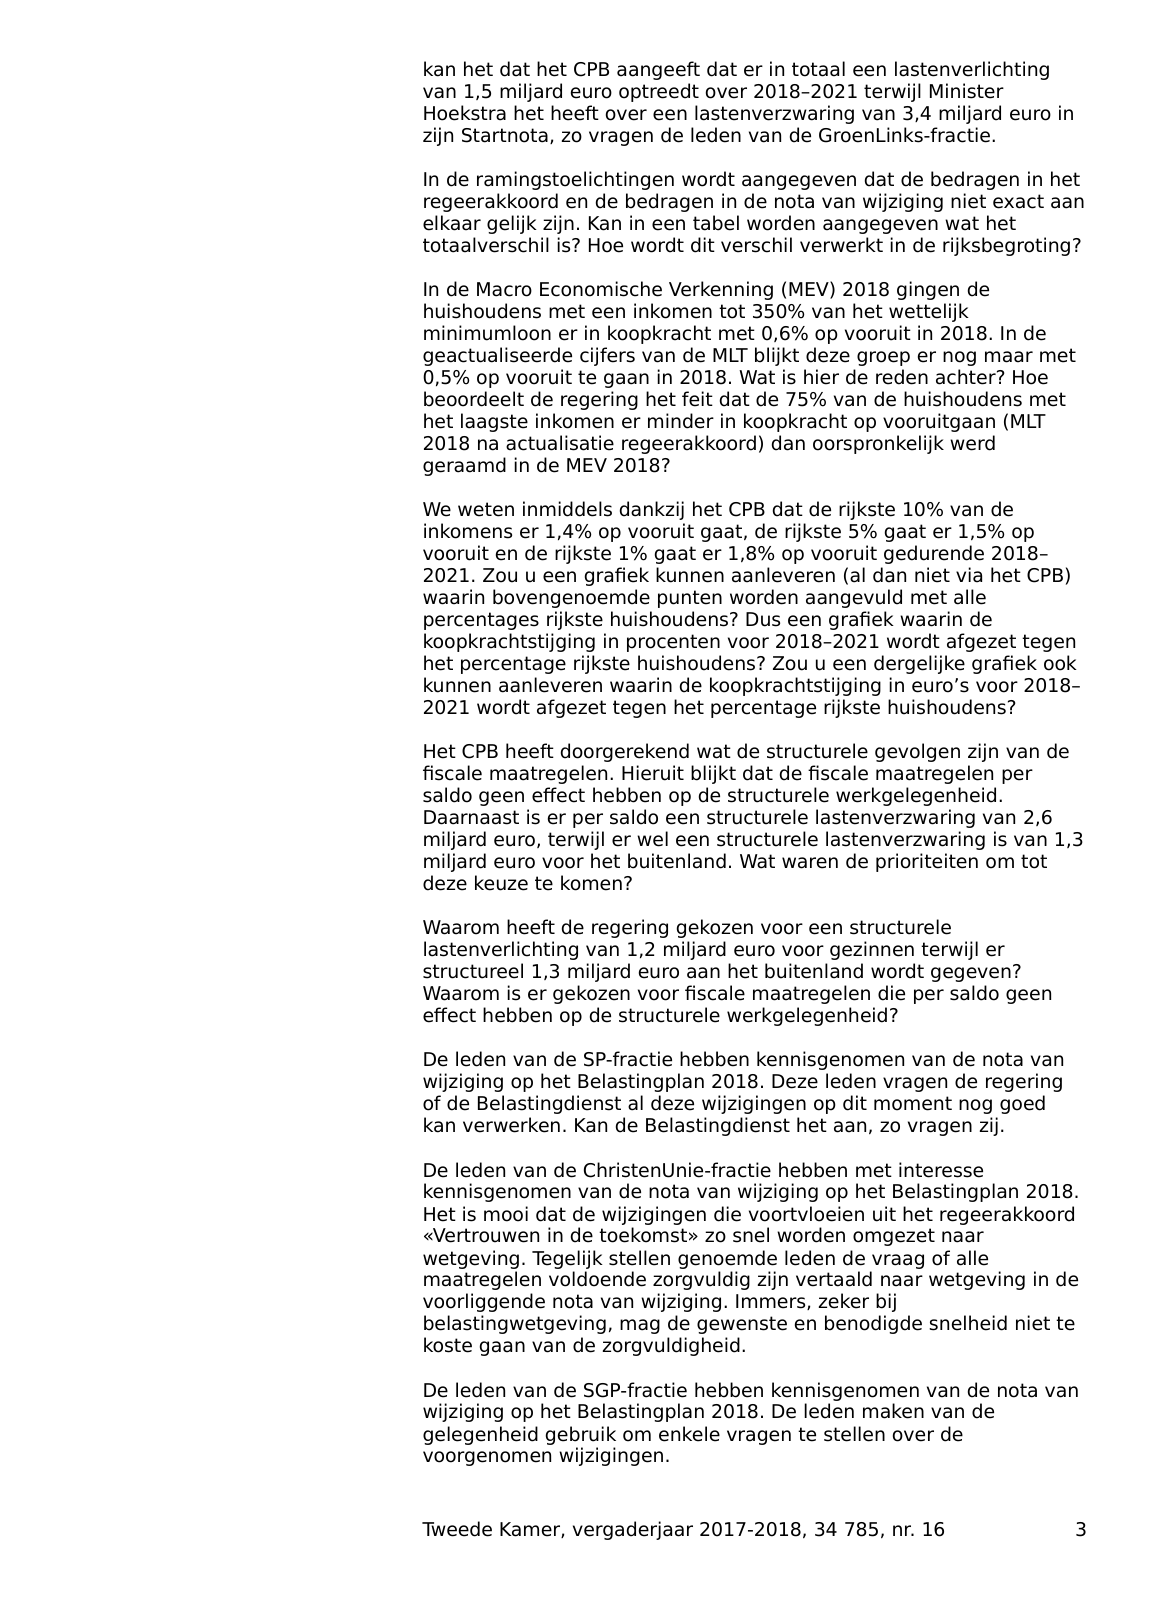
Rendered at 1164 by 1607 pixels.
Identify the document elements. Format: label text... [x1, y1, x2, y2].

text We weten inmiddels dankzij het CPB dat de rijkste 10% van de inkomens er 1,4% op vooruit gaat, de rijkste 5% gaat er 1,5% op vooruit en de rijkste 1% gaat er 1,8% op vooruit gedurende 2018–2021. Zou u een grafiek kunnen aanleveren (al dan niet via het CPB) waarin bovengenoemde punten worden aangevuld met alle percentages rijkste huishoudens? Dus een grafiek waarin de koopkrachtstijging in procenten voor 2018–2021 wordt afgezet tegen het percentage rijkste huishoudens? Zou u een dergelijke grafiek ook kunnen aanleveren waarin de koopkrachtstijging in euro’s voor 2018–2021 wordt afgezet tegen het percentage rijkste huishoudens? [422, 499, 1087, 719]
text Waarom heeft de regering gekozen voor een structurele lastenverlichting van 1,2 miljard euro voor gezinnen terwijl er structureel 1,3 miljard euro aan het buitenland wordt gegeven? Waarom is er gekozen voor fiscale maatregelen die per saldo geen effect hebben op de structurele werkgelegenheid? [422, 917, 1087, 1027]
text kan het dat het CPB aangeeft dat er in totaal een lastenverlichting van 1,5 miljard euro optreedt over 2018–2021 terwijl Minister Hoekstra het heeft over een lastenverzwaring van 3,4 miljard euro in zijn Startnota, zo vragen de leden van de GroenLinks-fractie. [422, 59, 1087, 147]
text In de Macro Economische Verkenning (MEV) 2018 gingen de huishoudens met een inkomen tot 350% van het wettelijk minimumloon er in koopkracht met 0,6% op vooruit in 2018. In de geactualiseerde cijfers van de MLT blijkt deze groep er nog maar met 0,5% op vooruit te gaan in 2018. Wat is hier de reden achter? Hoe beoordeelt de regering het feit dat de 75% van de huishoudens met het laagste inkomen er minder in koopkracht op vooruitgaan (MLT 2018 na actualisatie regeerakkoord) dan oorspronkelijk werd geraamd in de MEV 2018? [422, 279, 1087, 477]
text De leden van de SP-fractie hebben kennisgenomen van de nota van wijziging op het Belastingplan 2018. Deze leden vragen de regering of de Belastingdienst al deze wijzigingen op dit moment nog goed kan verwerken. Kan de Belastingdienst het aan, zo vragen zij. [422, 1049, 1087, 1137]
text In de ramingstoelichtingen wordt aangegeven dat de bedragen in het regeerakkoord en de bedragen in de nota van wijziging niet exact aan elkaar gelijk zijn. Kan in een tabel worden aangegeven wat het totaalverschil is? Hoe wordt dit verschil verwerkt in de rijksbegroting? [422, 169, 1087, 257]
text De leden van de ChristenUnie-fractie hebben met interesse kennisgenomen van de nota van wijziging op het Belastingplan 2018. Het is mooi dat de wijzigingen die voortvloeien uit het regeerakkoord «Vertrouwen in de toekomst» zo snel worden omgezet naar wetgeving. Tegelijk stellen genoemde leden de vraag of alle maatregelen voldoende zorgvuldig zijn vertaald naar wetgeving in de voorliggende nota van wijziging. Immers, zeker bij belastingwetgeving, mag de gewenste en benodigde snelheid niet te koste gaan van de zorgvuldigheid. [422, 1159, 1087, 1357]
text Het CPB heeft doorgerekend wat de structurele gevolgen zijn van de fiscale maatregelen. Hieruit blijkt dat de fiscale maatregelen per saldo geen effect hebben op de structurele werkgelegenheid. Daarnaast is er per saldo een structurele lastenverzwaring van 2,6 miljard euro, terwijl er wel een structurele lastenverzwaring is van 1,3 miljard euro voor het buitenland. Wat waren de prioriteiten om tot deze keuze te komen? [422, 741, 1087, 895]
text De leden van de SGP-fractie hebben kennisgenomen van de nota van wijziging op het Belastingplan 2018. De leden maken van de gelegenheid gebruik om enkele vragen te stellen over de voorgenomen wijzigingen. [422, 1379, 1087, 1467]
